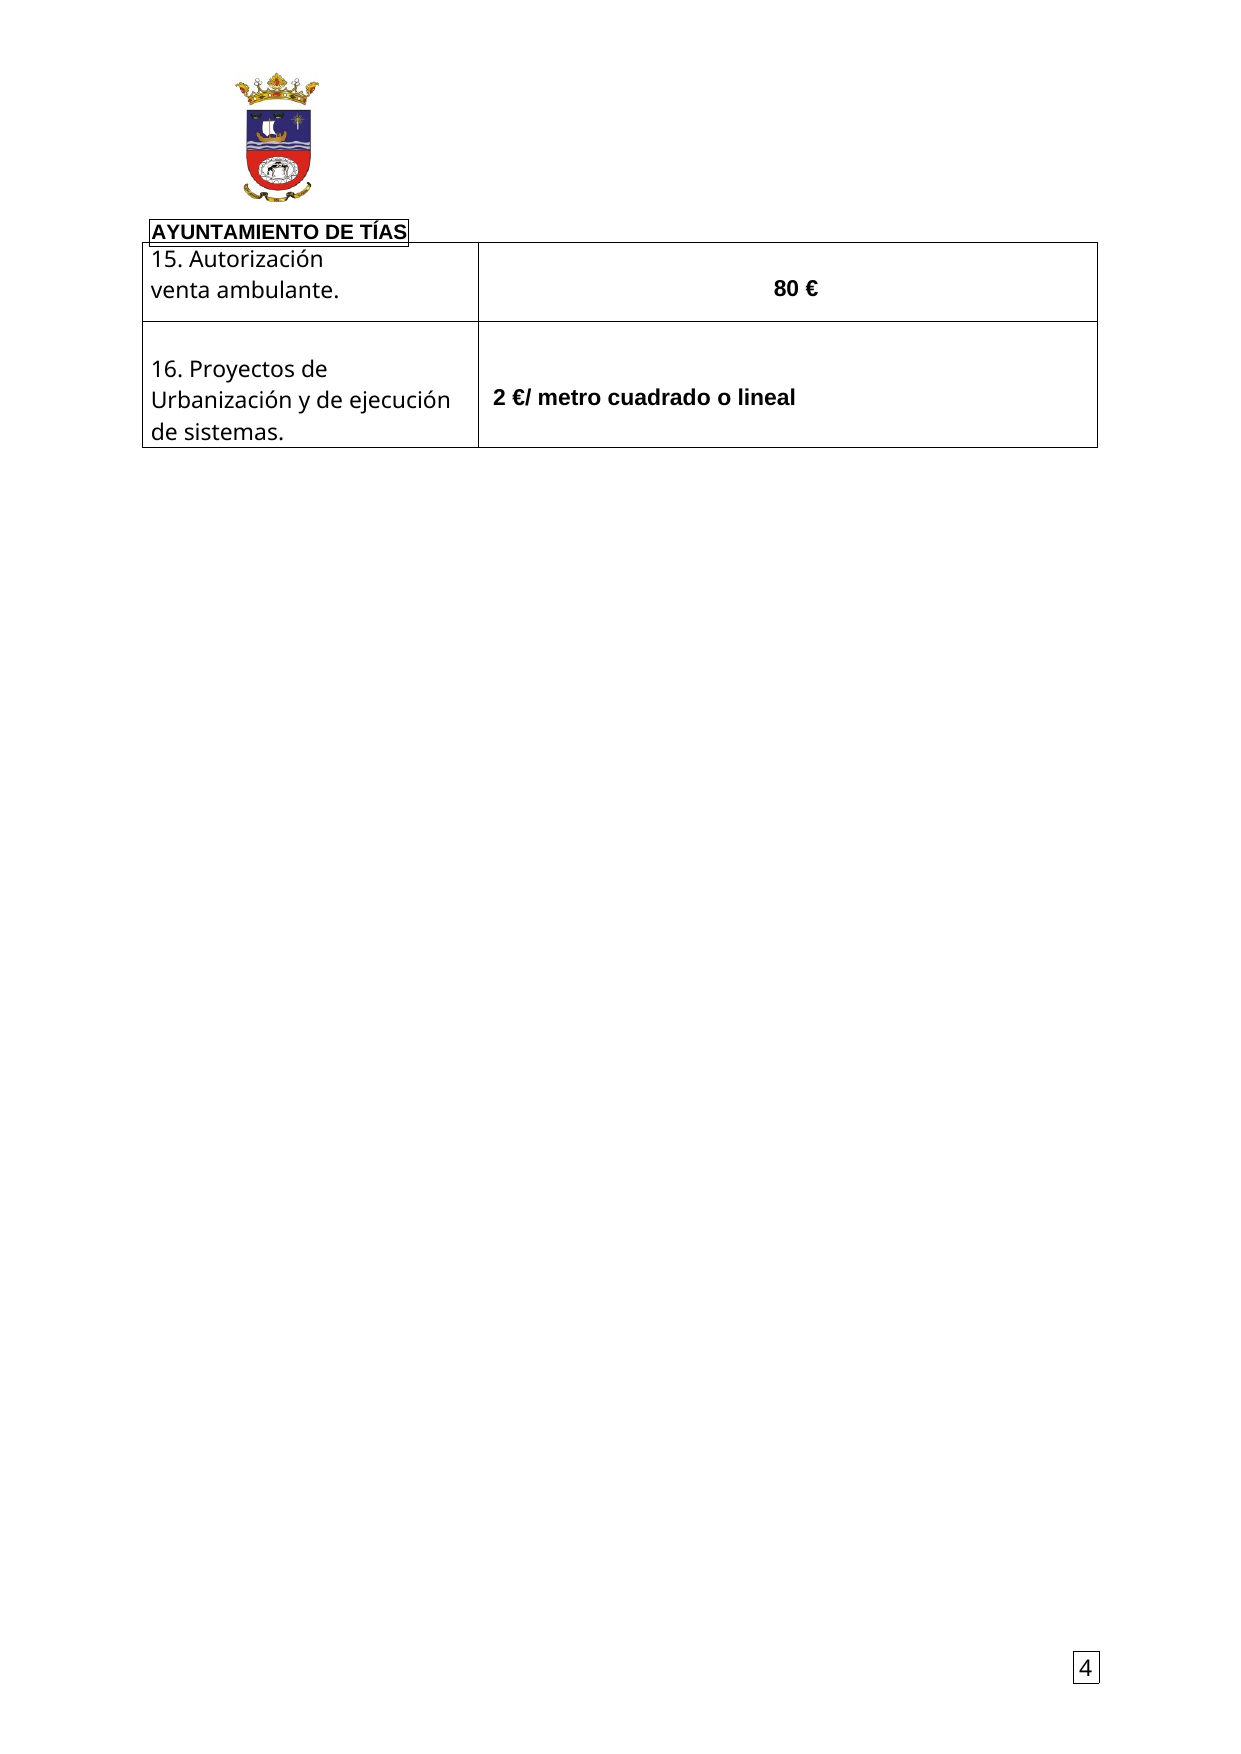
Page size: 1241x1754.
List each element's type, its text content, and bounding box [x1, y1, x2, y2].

table_cell 15. Autorización venta ambulante. [143, 243, 478, 321]
table_cell 16. Proyectos de Urbanización y de ejecución de sistemas. [143, 322, 478, 447]
table_cell 80 € [479, 243, 1097, 321]
table_cell 2 €/ metro cuadrado o lineal [479, 322, 1097, 447]
